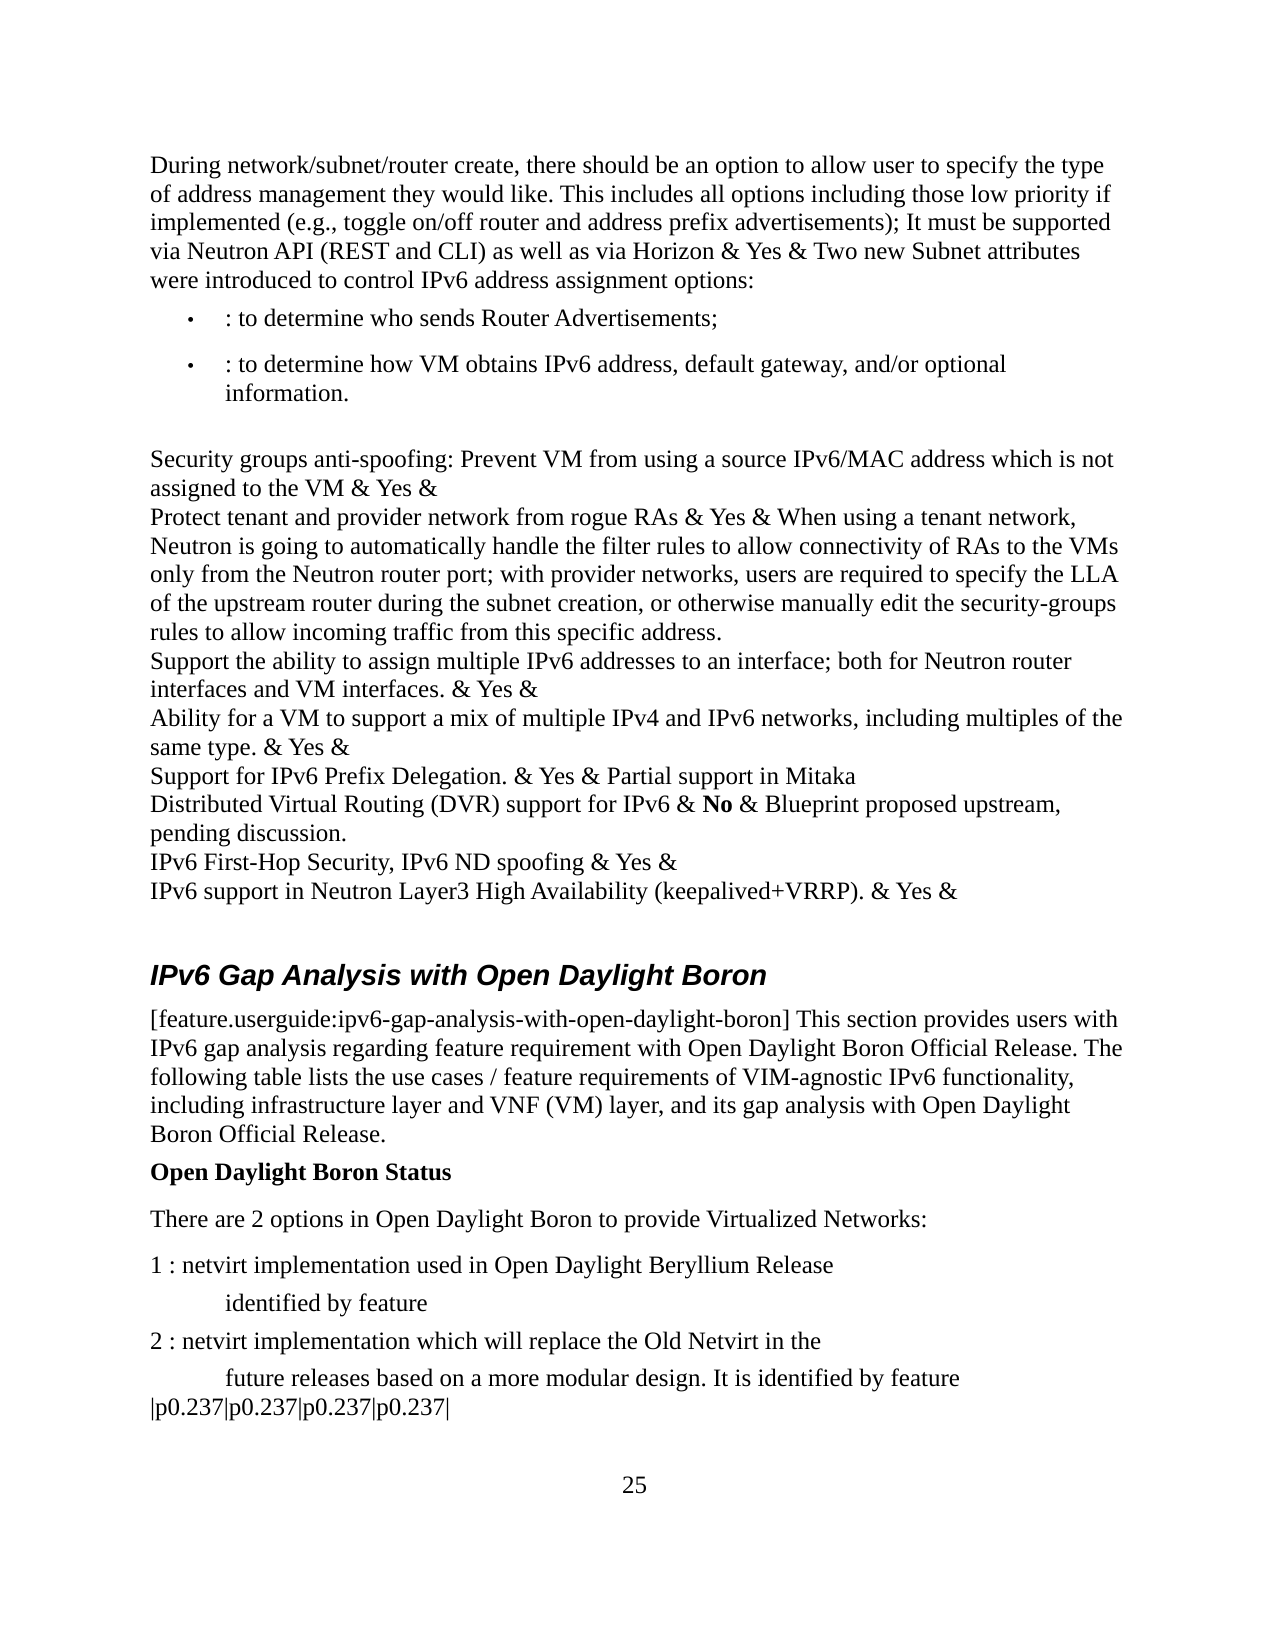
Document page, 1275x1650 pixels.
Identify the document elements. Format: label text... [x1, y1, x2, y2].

text |p0.237|p0.237|p0.237|p0.237| [150, 1392, 1125, 1421]
text 1 : netvirt implementation used in Open Daylight Beryllium Release [150, 1250, 1125, 1279]
text During network/subnet/router create, there should be an option to allow user to specify the type of address management they would like. This includes all options including those low priority if implemented (e.g., toggle on/off router and address prefix advertisements); It must be supported via Neutron API (REST and CLI) as well as via Horizon & Yes & Two new Subnet attributes were introduced to control IPv6 address assignment options: [150, 150, 1125, 294]
list : to determine how VM obtains IPv6 address, default gateway, and/or optional information. [187, 349, 1125, 407]
text Open Daylight Boron Status [150, 1157, 1125, 1186]
text Security groups anti-spoofing: Prevent VM from using a source IPv6/MAC address which is not assigned to the VM & Yes & Protect tenant and provider network from rogue RAs & Yes & When using a tenant network, Neutron is going to automatically handle the filter rules to allow connectivity of RAs to the VMs only from the Neutron router port; with provider networks, users are required to specify the LLA of the upstream router during the subnet creation, or otherwise manually edit the security-groups rules to allow incoming traffic from this specific address. Support the ability to assign multiple IPv6 addresses to an interface; both for Neutron router interfaces and VM interfaces. & Yes & Ability for a VM to support a mix of multiple IPv4 and IPv6 networks, including multiples of the same type. & Yes & Support for IPv6 Prefix Delegation. & Yes & Partial support in Mitaka Distributed Virtual Routing (DVR) support for IPv6 & No & Blueprint proposed upstream, pending discussion. IPv6 First-Hop Security, IPv6 ND spoofing & Yes & IPv6 support in Neutron Layer3 High Availability (keepalived+VRRP). & Yes & [150, 416, 1125, 933]
text There are 2 options in Open Daylight Boron to provide Virtualized Networks: [150, 1204, 1125, 1232]
text identified by feature [225, 1288, 1125, 1317]
text [feature.userguide:ipv6-gap-analysis-with-open-daylight-boron] This section provides users with IPv6 gap analysis regarding feature requirement with Open Daylight Boron Official Release. The following table lists the use cases / feature requirements of VIM-agnostic IPv6 functionality, including infrastructure layer and VNF (VM) layer, and its gap analysis with Open Daylight Boron Official Release. [150, 1004, 1125, 1148]
subtitle IPv6 Gap Analysis with Open Daylight Boron [150, 958, 1125, 992]
list : to determine who sends Router Advertisements; [187, 303, 1125, 331]
text 2 : netvirt implementation which will replace the Old Netvirt in the [150, 1326, 1125, 1354]
text future releases based on a more modular design. It is identified by feature [225, 1363, 1125, 1392]
